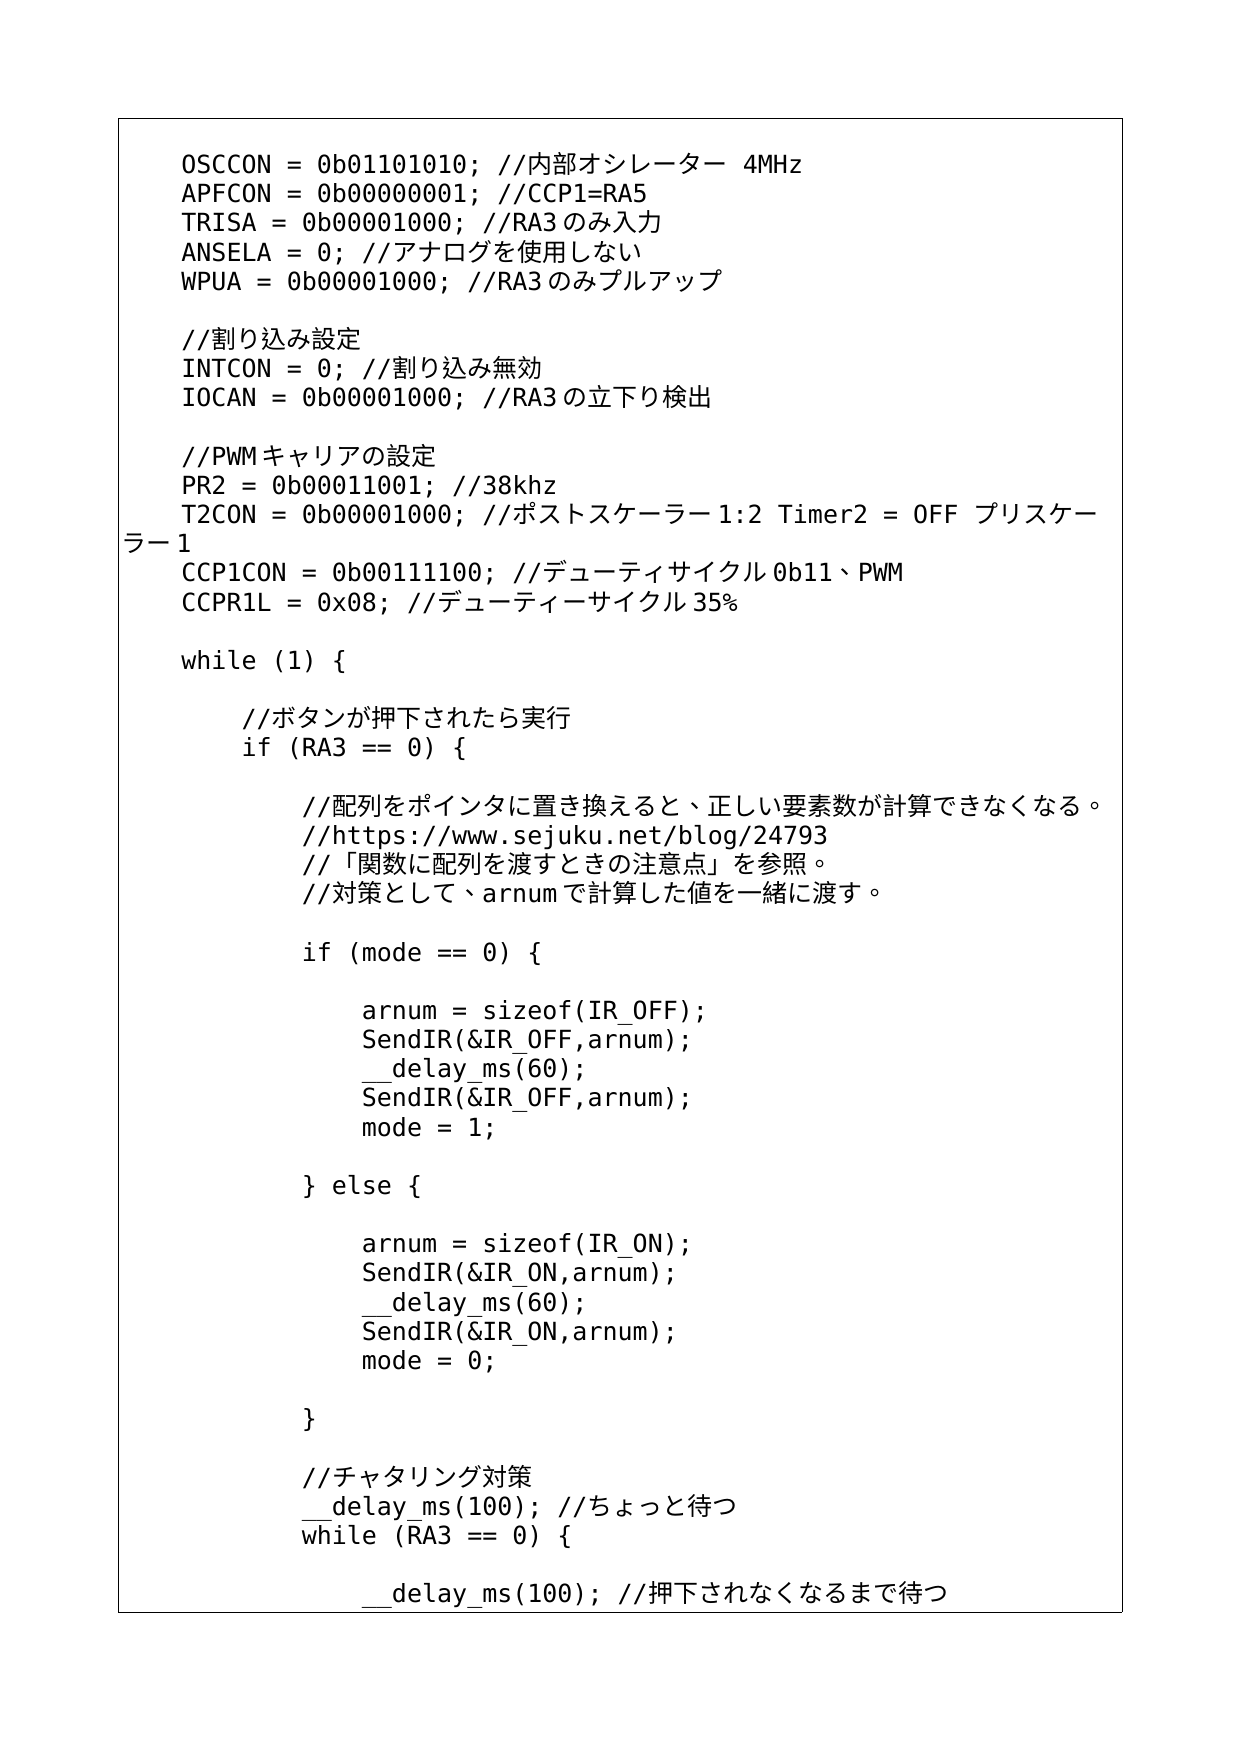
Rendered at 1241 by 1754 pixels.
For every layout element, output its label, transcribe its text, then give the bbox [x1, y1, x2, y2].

table_header OSCCON = 0b01101010; //内部オシレーター 4MHz APFCON = 0b00000001; //CCP1=RA5 TRISA = 0b00001000; //RA3のみ入力 ANSELA = 0; //アナログを使用しない WPUA = 0b00001000; //RA3のみプルアップ //割り込み設定 INTCON = 0; //割り込み無効 IOCAN = 0b00001000; //RA3の立下り検出 //PWMキャリアの設定 PR2 = 0b00011001; //38khz T2CON = 0b00001000; //ポストスケーラー1:2 Timer2 = OFF プリスケーラー1 CCP1CON = 0b00111100; //デューティサイクル0b11、PWM CCPR1L = 0x08; //デューティーサイクル35% while (1) { //ボタンが押下されたら実行 if (RA3 == 0) { //配列をポインタに置き換えると、正しい要素数が計算できなくなる。 //https://www.sejuku.net/blog/24793 //「関数に配列を渡すときの注意点」を参照。 //対策として、arnumで計算した値を一緒に渡す。 if (mode == 0) { arnum = sizeof(IR_OFF); SendIR(&IR_OFF,arnum); __delay_ms(60); SendIR(&IR_OFF,arnum); mode = 1; } else { arnum = sizeof(IR_ON); SendIR(&IR_ON,arnum); __delay_ms(60); SendIR(&IR_ON,arnum); mode = 0; } //チャタリング対策 __delay_ms(100); //ちょっと待つ while (RA3 == 0) { __delay_ms(100); //押下されなくなるまで待つ [119, 119, 1122, 1612]
